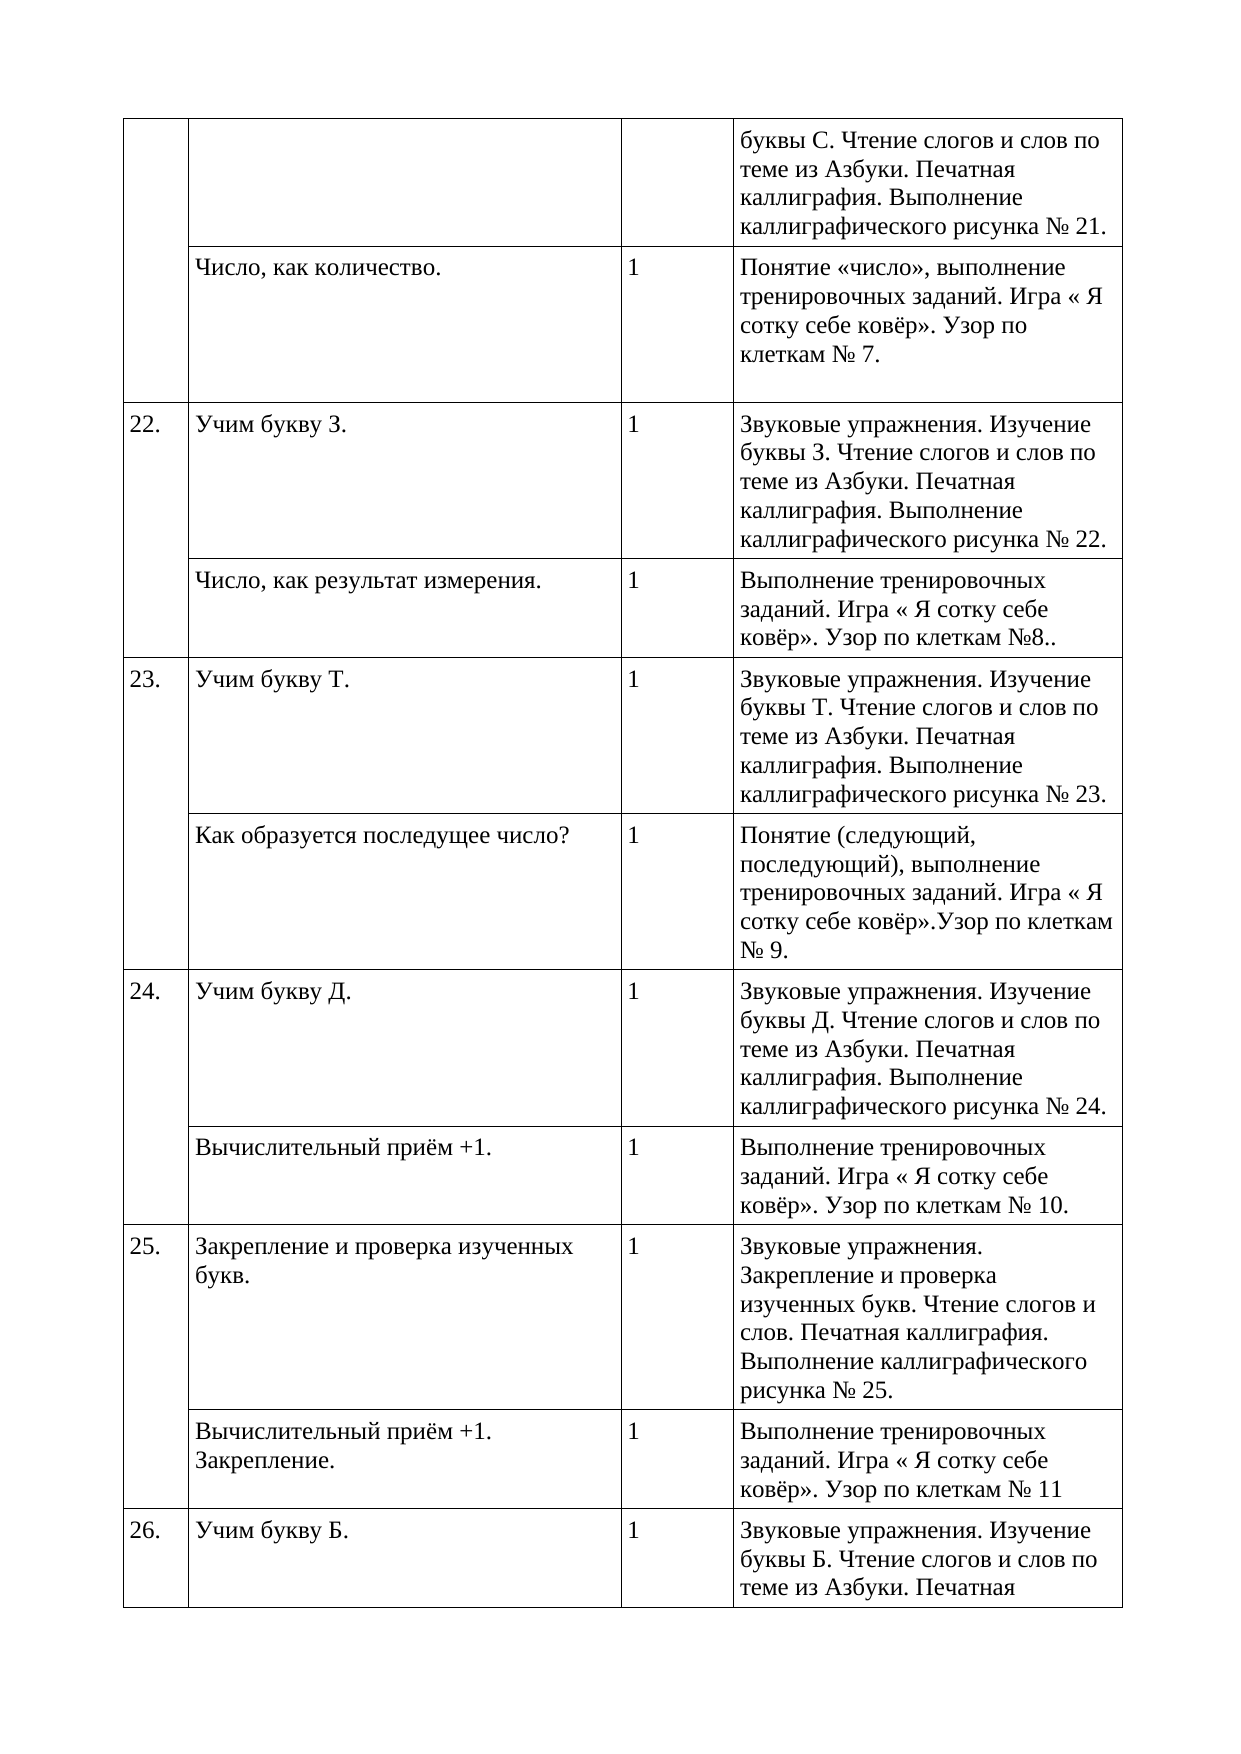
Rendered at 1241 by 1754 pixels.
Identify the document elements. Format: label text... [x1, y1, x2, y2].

table_cell 1 [622, 814, 733, 969]
table_cell Звуковые упражнения. Изучение буквы Д. Чтение слогов и слов по теме из Азбуки. Печатная каллиграфия. Выполнение каллиграфического рисунка № 24. [734, 970, 1122, 1126]
table_cell [189, 119, 621, 246]
table_cell 23. [124, 658, 188, 969]
table_cell 24. [124, 970, 188, 1224]
table_cell Учим букву З. [189, 403, 621, 558]
table_cell Вычислительный приём +1. Закрепление. [189, 1410, 621, 1508]
table_cell Звуковые упражнения. Изучение буквы Б. Чтение слогов и слов по теме из Азбуки. Печатная [734, 1509, 1122, 1607]
table_cell Учим букву Д. [189, 970, 621, 1126]
table_cell Выполнение тренировочных заданий. Игра « Я сотку себе ковёр». Узор по клеткам №8.. [734, 559, 1122, 657]
table_cell [622, 119, 733, 246]
table_cell Как образуется последущее число? [189, 814, 621, 969]
table_cell 1 [622, 1225, 733, 1409]
table_cell Выполнение тренировочных заданий. Игра « Я сотку себе ковёр». Узор по клеткам № 11 [734, 1410, 1122, 1508]
table_cell Звуковые упражнения. Закрепление и проверка изученных букв. Чтение слогов и слов. Печатная каллиграфия. Выполнение каллиграфического рисунка № 25. [734, 1225, 1122, 1409]
table_cell 1 [622, 658, 733, 813]
table_cell 1 [622, 559, 733, 657]
table_cell Число, как результат измерения. [189, 559, 621, 657]
table_cell буквы С. Чтение слогов и слов по теме из Азбуки. Печатная каллиграфия. Выполнение каллиграфического рисунка № 21. [734, 119, 1122, 246]
table_cell 26. [124, 1509, 188, 1607]
table_cell Закрепление и проверка изученных букв. [189, 1225, 621, 1409]
table_cell Понятие (следующий, последующий), выполнение тренировочных заданий. Игра « Я сотку себе ковёр».Узор по клеткам № 9. [734, 814, 1122, 969]
table_cell 25. [124, 1225, 188, 1508]
table_cell Учим букву Т. [189, 658, 621, 813]
table_cell 1 [622, 1127, 733, 1224]
table_cell 1 [622, 970, 733, 1126]
table_cell 1 [622, 247, 733, 402]
table_cell Число, как количество. [189, 247, 621, 402]
table_cell Выполнение тренировочных заданий. Игра « Я сотку себе ковёр». Узор по клеткам № 10. [734, 1127, 1122, 1224]
table_cell 1 [622, 403, 733, 558]
table_cell Вычислительный приём +1. [189, 1127, 621, 1224]
table_cell 1 [622, 1509, 733, 1607]
table_cell 22. [124, 403, 188, 657]
table_cell Звуковые упражнения. Изучение буквы Т. Чтение слогов и слов по теме из Азбуки. Печатная каллиграфия. Выполнение каллиграфического рисунка № 23. [734, 658, 1122, 813]
table_cell Звуковые упражнения. Изучение буквы З. Чтение слогов и слов по теме из Азбуки. Печатная каллиграфия. Выполнение каллиграфического рисунка № 22. [734, 403, 1122, 558]
table_cell [124, 119, 188, 402]
table_cell Понятие «число», выполнение тренировочных заданий. Игра « Я сотку себе ковёр». Узор по клеткам № 7. [734, 247, 1122, 402]
table_cell Учим букву Б. [189, 1509, 621, 1607]
table_cell 1 [622, 1410, 733, 1508]
